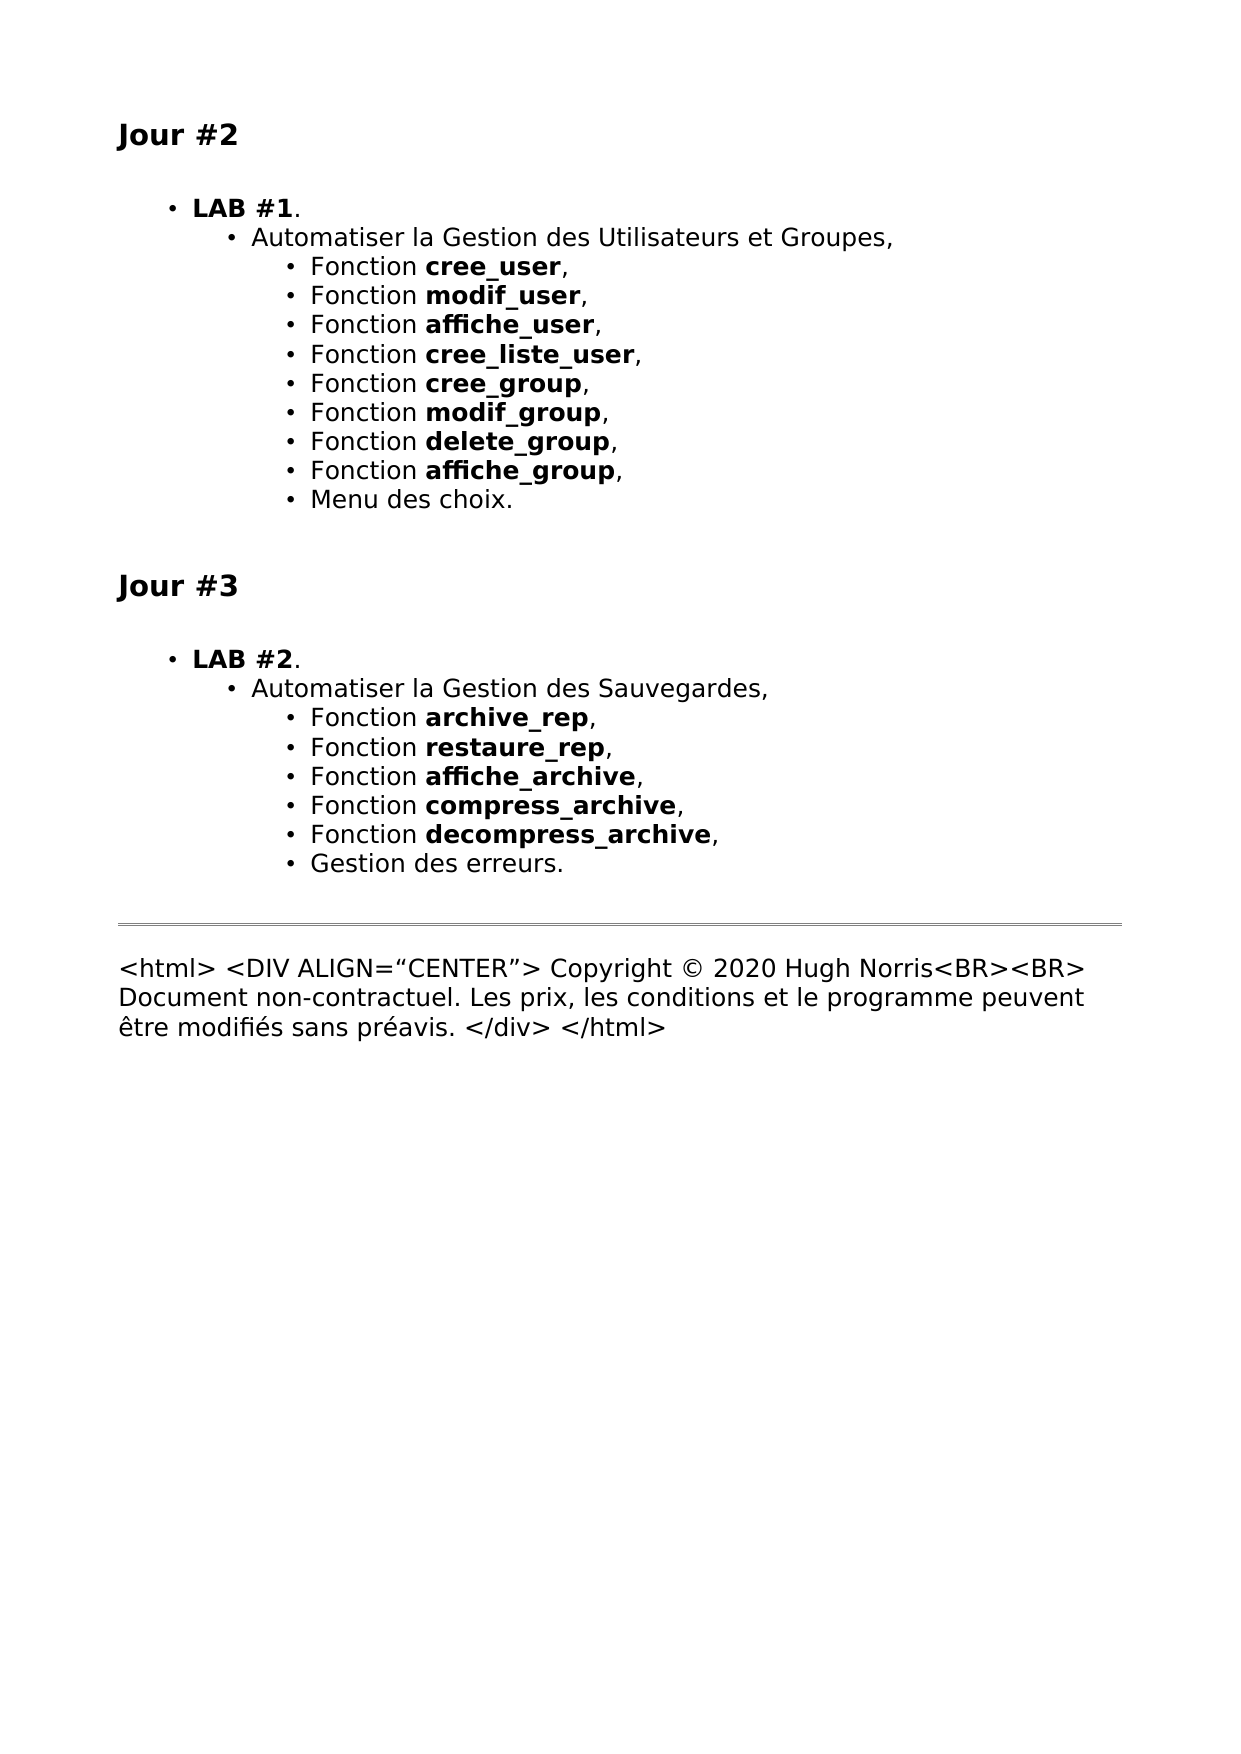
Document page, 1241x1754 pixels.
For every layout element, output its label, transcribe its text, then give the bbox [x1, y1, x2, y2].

list Fonction archive_rep, [295, 704, 1122, 733]
list Fonction affiche_archive, [295, 762, 1122, 791]
list Fonction cree_user, [295, 252, 1122, 282]
list Gestion des erreurs. [295, 849, 1122, 879]
list Fonction delete_group, [295, 427, 1122, 457]
list Fonction affiche_group, [295, 457, 1122, 486]
list Fonction cree_group, [295, 369, 1122, 398]
subtitle Jour #3 [118, 569, 1122, 603]
list Menu des choix. [295, 486, 1122, 515]
list LAB #2. [177, 645, 1122, 674]
text <html> <DIV ALIGN=“CENTER”> Copyright © 2020 Hugh Norris<BR><BR> Document non-contractuel. Les prix, les conditions et le programme peuvent être modifiés sans préavis. </div> </html> [118, 954, 1122, 1042]
subtitle Jour #2 [118, 118, 1122, 152]
list Fonction compress_archive, [295, 791, 1122, 820]
list Fonction modif_user, [295, 282, 1122, 311]
list Fonction cree_liste_user, [295, 340, 1122, 369]
list Automatiser la Gestion des Sauvegardes, [236, 674, 1122, 704]
list Automatiser la Gestion des Utilisateurs et Groupes, [236, 223, 1122, 252]
list Fonction modif_group, [295, 398, 1122, 427]
list Fonction restaure_rep, [295, 733, 1122, 762]
list LAB #1. [177, 194, 1122, 223]
list Fonction affiche_user, [295, 311, 1122, 340]
list Fonction decompress_archive, [295, 820, 1122, 849]
